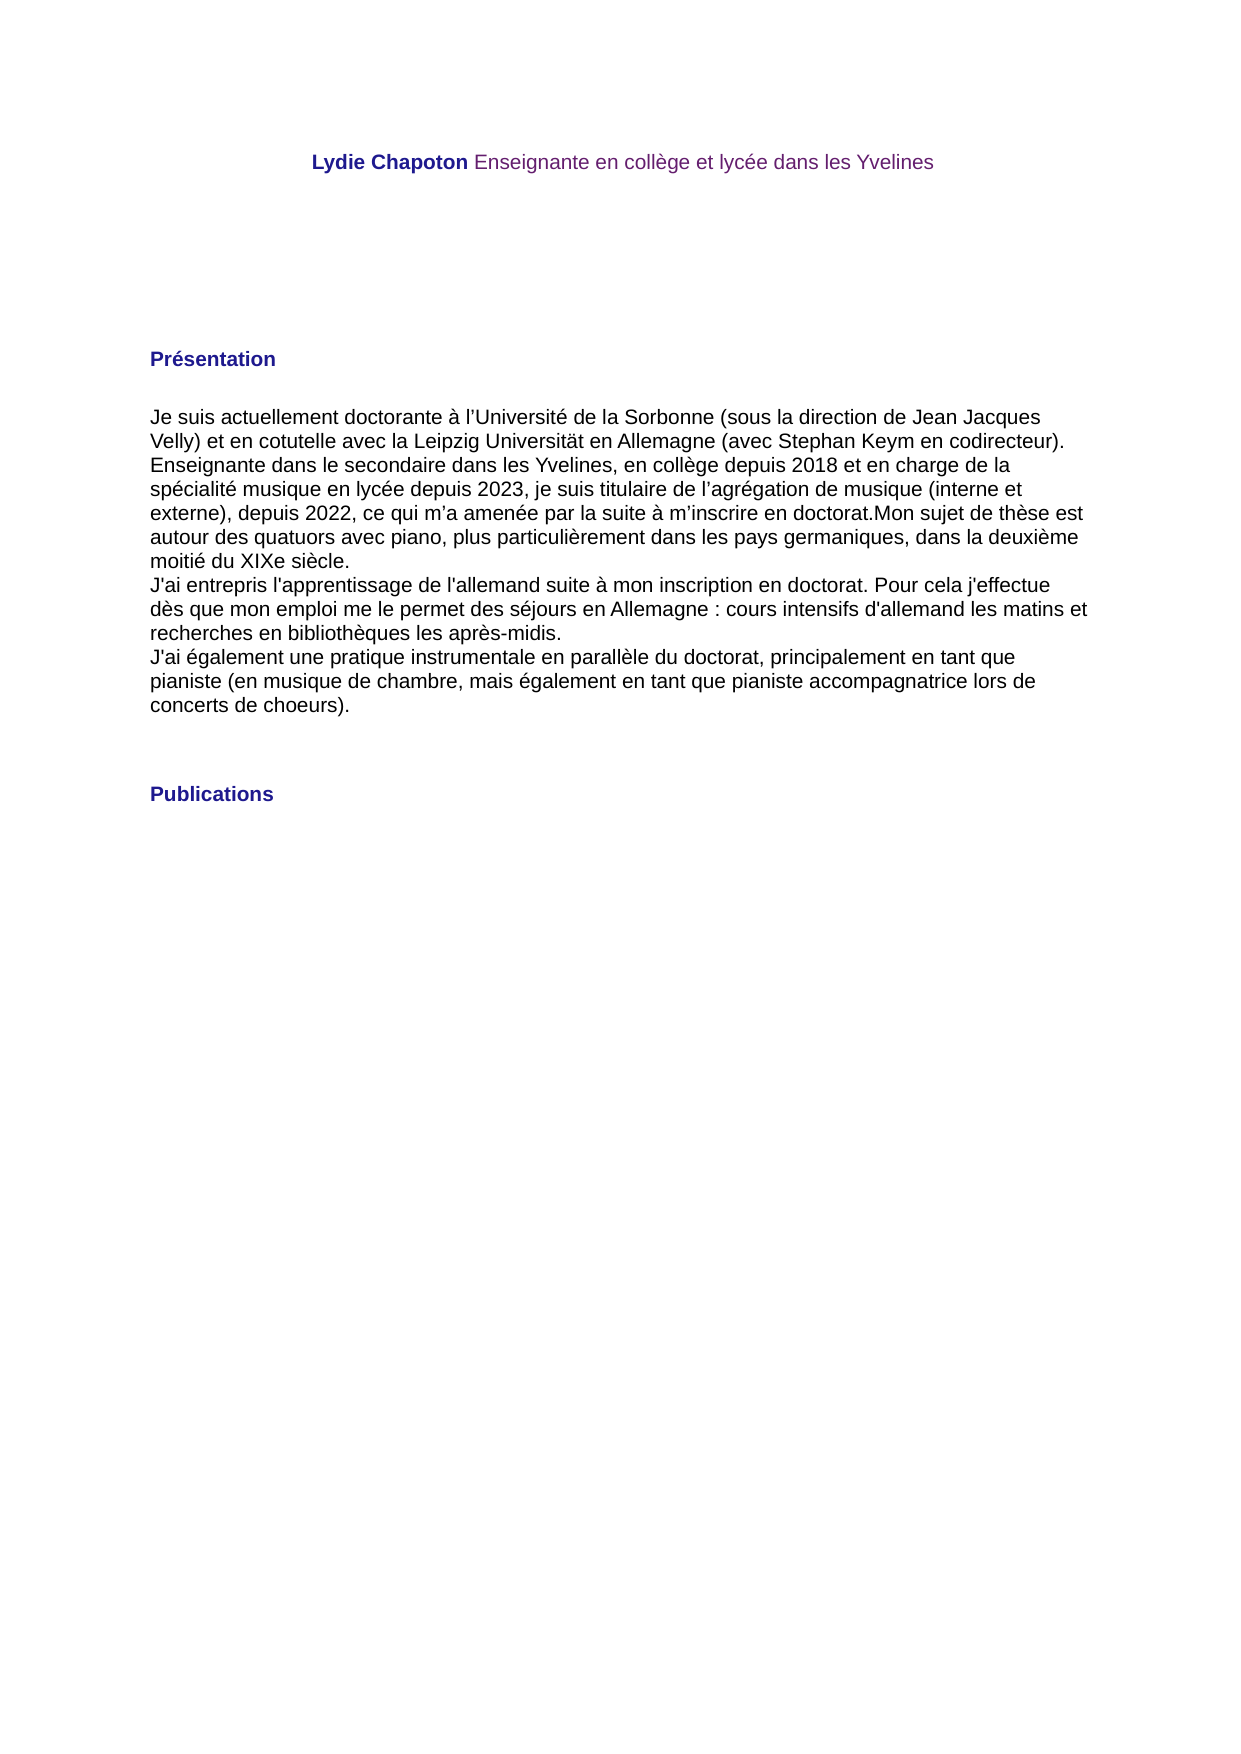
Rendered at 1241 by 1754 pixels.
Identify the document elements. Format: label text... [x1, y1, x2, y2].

subtitle Lydie Chapoton Enseignante en collège et lycée dans les Yvelines [150, 150, 1090, 174]
subtitle Publications [150, 782, 1090, 806]
text Enseignante dans le secondaire dans les Yvelines, en collège depuis 2018 et en charge de la spécialité musique en lycée depuis 2023, je suis titulaire de l’agrégation de musique (interne et externe), depuis 2022, ce qui m’a amenée par la suite à m’inscrire en doctorat.Mon sujet de thèse est autour des quatuors avec piano, plus particulièrement dans les pays germaniques, dans la deuxième moitié du XIXe siècle. [150, 453, 1090, 573]
text Je suis actuellement doctorante à l’Université de la Sorbonne (sous la direction de Jean Jacques Velly) et en cotutelle avec la Leipzig Universität en Allemagne (avec Stephan Keym en codirecteur). [150, 405, 1090, 453]
subtitle Présentation [150, 347, 1090, 371]
text J'ai entrepris l'apprentissage de l'allemand suite à mon inscription en doctorat. Pour cela j'effectue dès que mon emploi me le permet des séjours en Allemagne : cours intensifs d'allemand les matins et recherches en bibliothèques les après-midis. [150, 573, 1090, 645]
text J'ai également une pratique instrumentale en parallèle du doctorat, principalement en tant que pianiste (en musique de chambre, mais également en tant que pianiste accompagnatrice lors de concerts de choeurs). [150, 645, 1090, 717]
